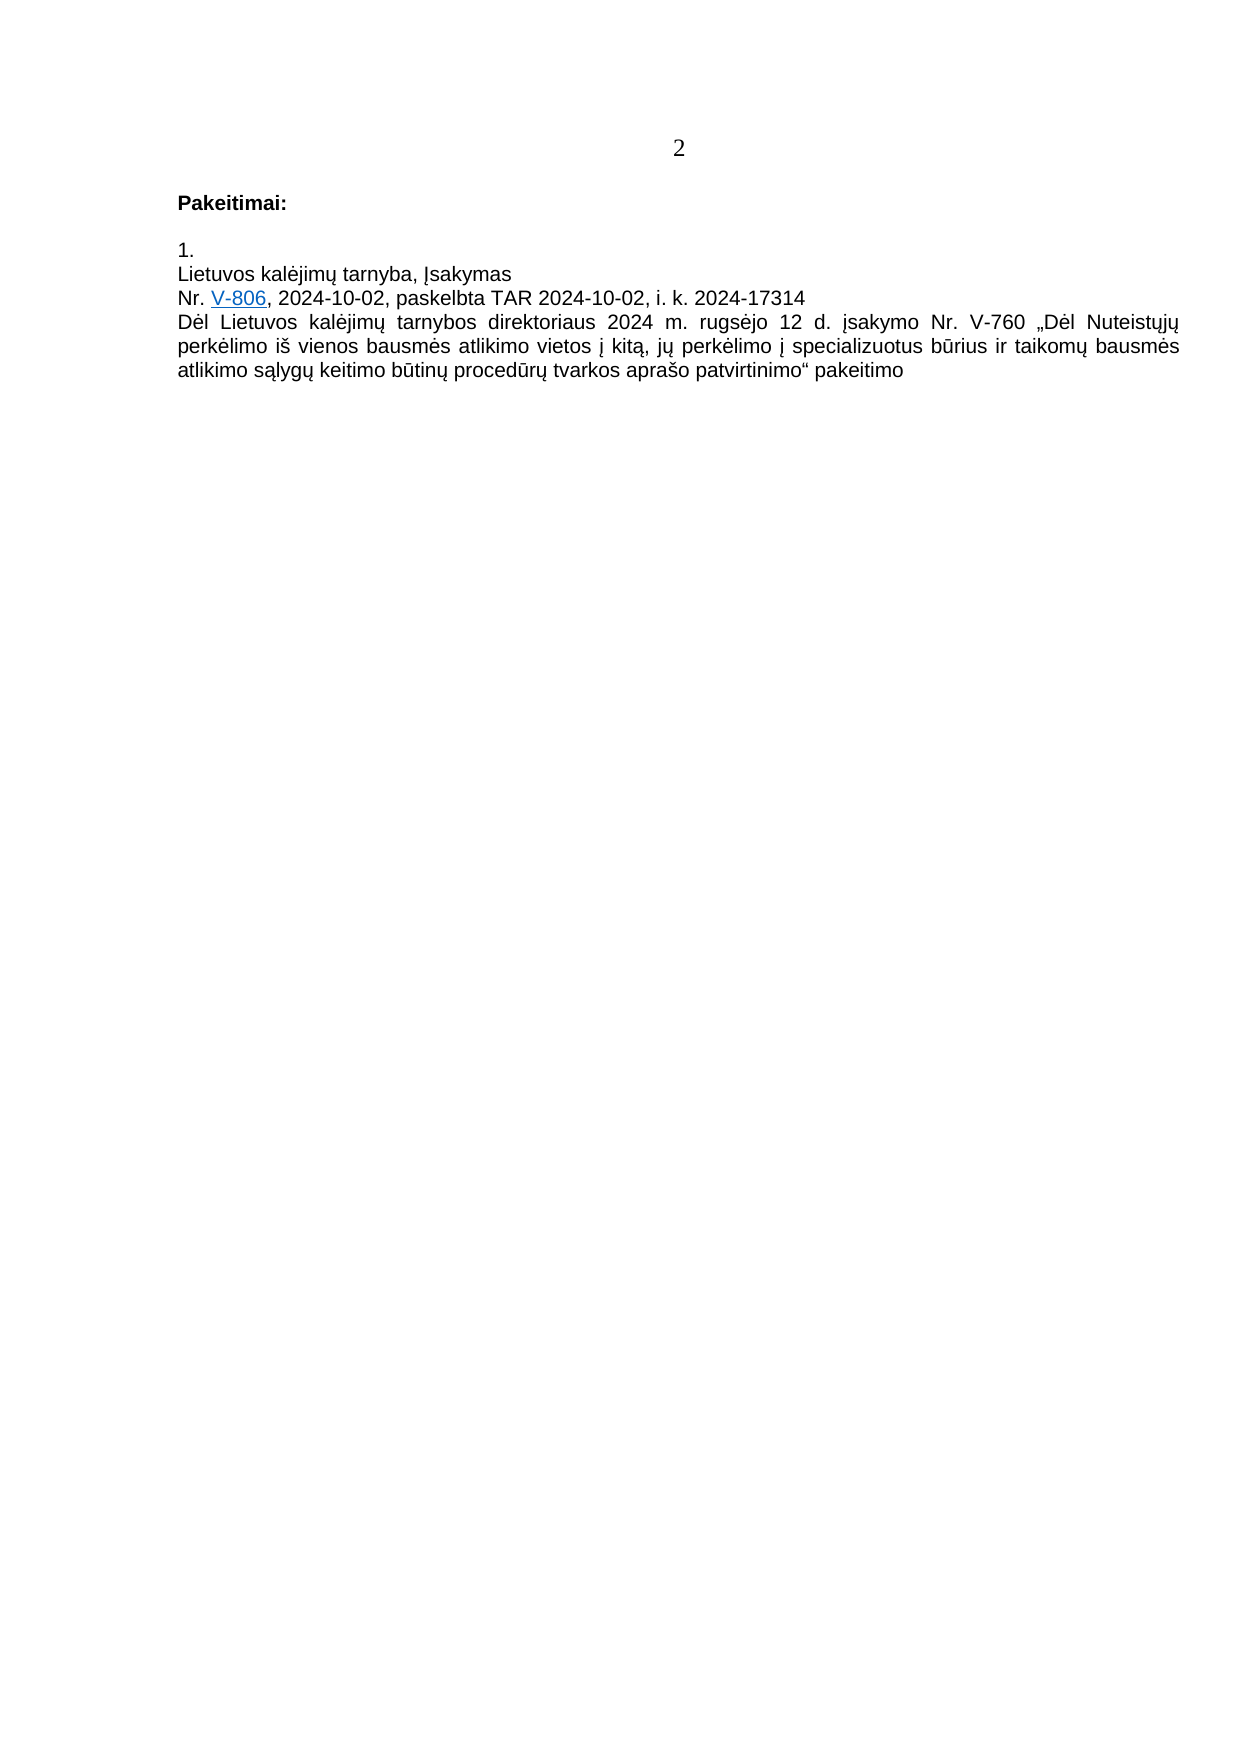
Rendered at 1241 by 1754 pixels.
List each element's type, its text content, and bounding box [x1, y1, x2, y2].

text Pakeitimai: [177, 190, 1181, 214]
text Lietuvos kalėjimų tarnyba, Įsakymas [177, 262, 1181, 286]
text Nr. V-806, 2024-10-02, paskelbta TAR 2024-10-02, i. k. 2024-17314 [177, 286, 1181, 310]
text Dėl Lietuvos kalėjimų tarnybos direktoriaus 2024 m. rugsėjo 12 d. įsakymo Nr. V-760 „Dėl Nuteistųjų perkėlimo iš vienos bausmės atlikimo vietos į kitą, jų perkėlimo į specializuotus būrius ir taikomų bausmės atlikimo sąlygų keitimo būtinų procedūrų tvarkos aprašo patvirtinimo“ pakeitimo [177, 310, 1181, 382]
text 1. [177, 238, 1181, 262]
